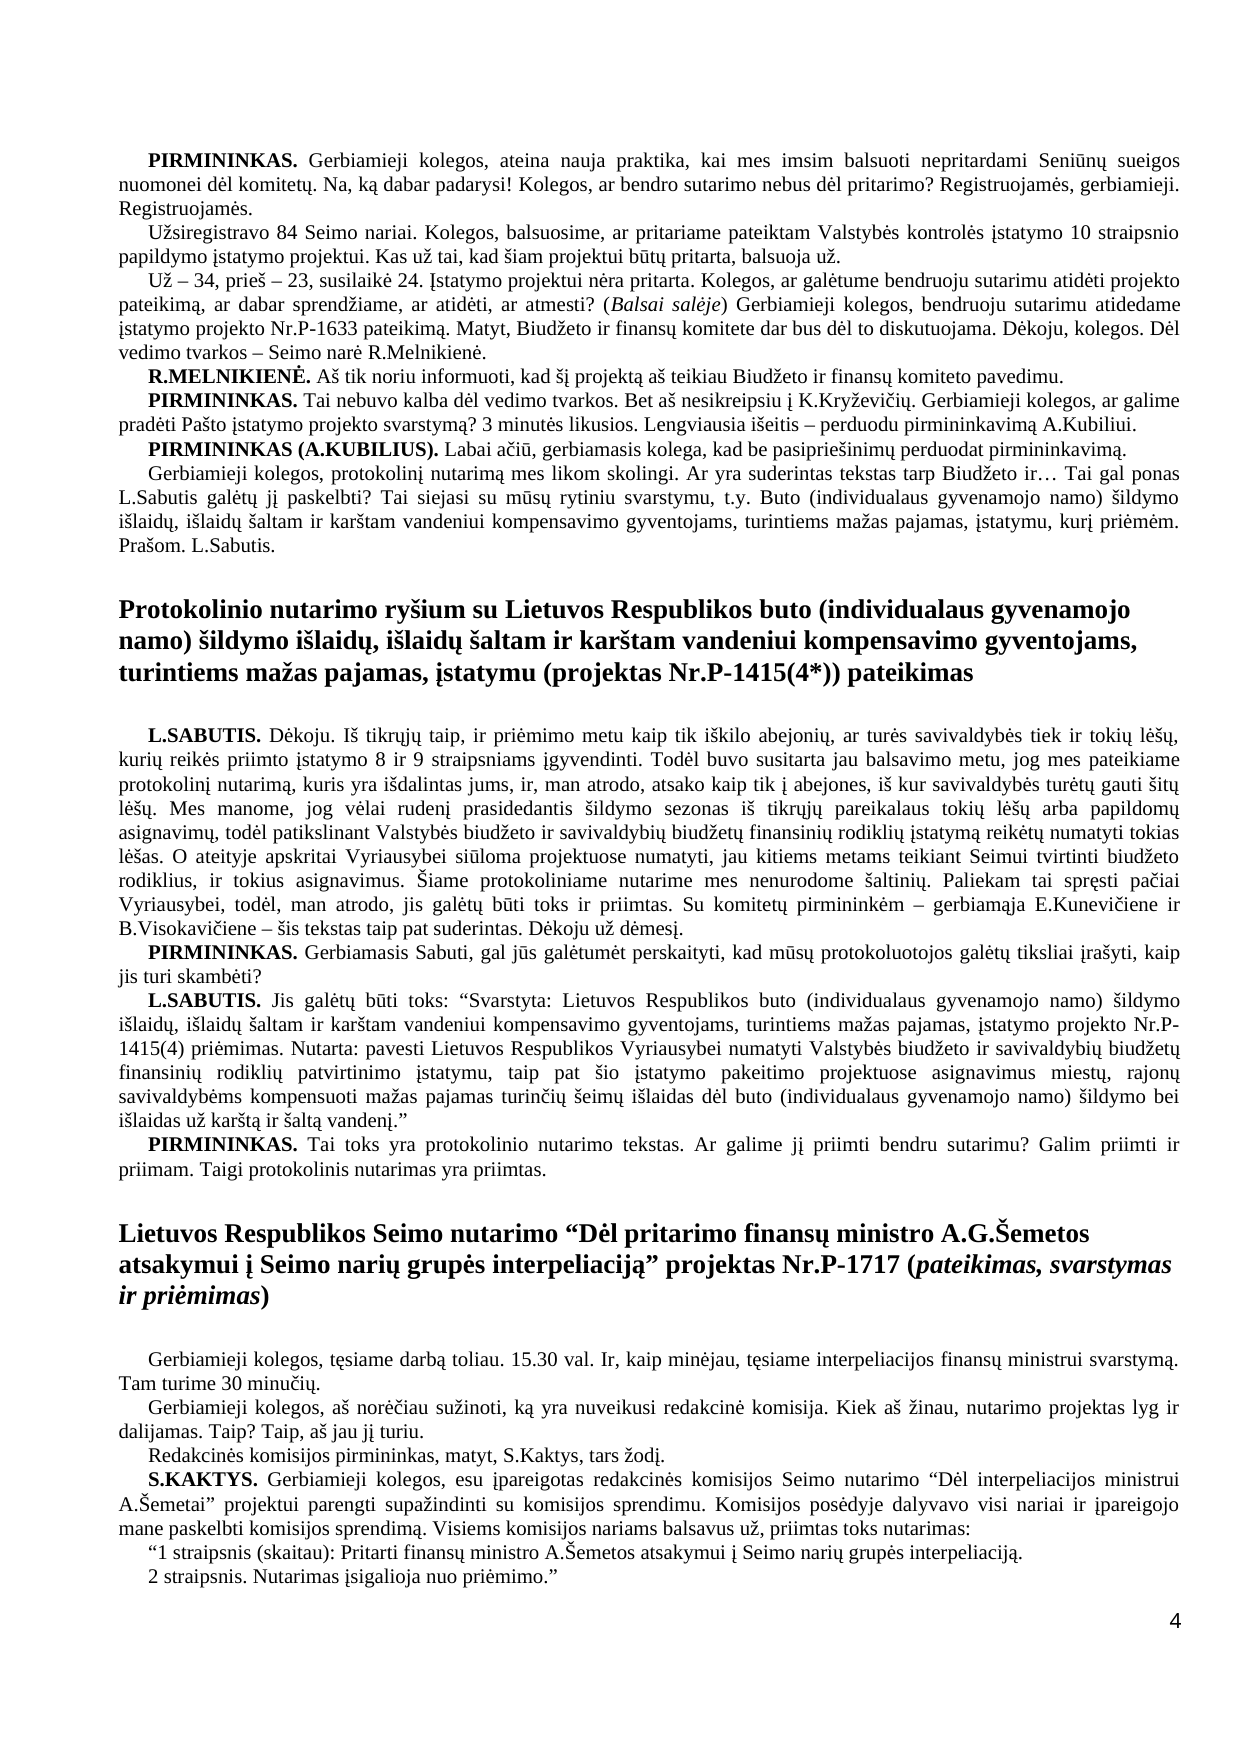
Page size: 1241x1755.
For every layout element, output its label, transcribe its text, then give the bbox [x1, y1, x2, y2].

text Redakcinės komisijos pirmininkas, matyt, S.Kaktys, tars žodį. [118, 1443, 1181, 1467]
text Gerbiamieji kolegos, aš norėčiau sužinoti, ką yra nuveikusi redakcinė komisija. Kiek aš žinau, nutarimo projektas lyg ir dalijamas. Taip? Taip, aš jau jį turiu. [118, 1395, 1181, 1443]
text S.KAKTYS. Gerbiamieji kolegos, esu įpareigotas redakcinės komisijos Seimo nutarimo “Dėl interpeliacijos ministrui A.Šemetai” projektui parengti supažindinti su komisijos sprendimu. Komisijos posėdyje dalyvavo visi nariai ir įpareigojo mane paskelbti komisijos sprendimą. Visiems komisijos nariams balsavus už, priimtas toks nutarimas: [118, 1467, 1181, 1539]
text PIRMININKAS. Tai toks yra protokolinio nutarimo tekstas. Ar galime jį priimti bendru sutarimu? Galim priimti ir priimam. Taigi protokolinis nutarimas yra priimtas. [118, 1132, 1181, 1181]
text Gerbiamieji kolegos, protokolinį nutarimą mes likom skolingi. Ar yra suderintas tekstas tarp Biudžeto ir… Tai gal ponas L.Sabutis galėtų jį paskelbti? Tai siejasi su mūsų rytiniu svarstymu, t.y. Buto (individualaus gyvenamojo namo) šildymo išlaidų, išlaidų šaltam ir karštam vandeniui kompensavimo gyventojams, turintiems mažas pajamas, įstatymu, kurį priėmėm. Prašom. L.Sabutis. [118, 461, 1181, 557]
text L.SABUTIS. Dėkoju. Iš tikrųjų taip, ir priėmimo metu kaip tik iškilo abejonių, ar turės savivaldybės tiek ir tokių lėšų, kurių reikės priimto įstatymo 8 ir 9 straipsniams įgyvendinti. Todėl buvo susitarta jau balsavimo metu, jog mes pateikiame protokolinį nutarimą, kuris yra išdalintas jums, ir, man atrodo, atsako kaip tik į abejones, iš kur savivaldybės turėtų gauti šitų lėšų. Mes manome, jog vėlai rudenį prasidedantis šildymo sezonas iš tikrųjų pareikalaus tokių lėšų arba papildomų asignavimų, todėl patikslinant Valstybės biudžeto ir savivaldybių biudžetų finansinių rodiklių įstatymą reikėtų numatyti tokias lėšas. O ateityje apskritai Vyriausybei siūloma projektuose numatyti, jau kitiems metams teikiant Seimui tvirtinti biudžeto rodiklius, ir tokius asignavimus. Šiame protokoliniame nutarime mes nenurodome šaltinių. Paliekam tai spręsti pačiai Vyriausybei, todėl, man atrodo, jis galėtų būti toks ir priimtas. Su komitetų pirmininkėm – gerbiamąja E.Kunevičiene ir B.Visokavičiene – šis tekstas taip pat suderintas. Dėkoju už dėmesį. [118, 723, 1181, 940]
text Užsiregistravo 84 Seimo nariai. Kolegos, balsuosime, ar pritariame pateiktam Valstybės kontrolės įstatymo 10 straipsnio papildymo įstatymo projektui. Kas už tai, kad šiam projektui būtų pritarta, balsuoja už. [118, 220, 1181, 268]
text PIRMININKAS. Gerbiamasis Sabuti, gal jūs galėtumėt perskaityti, kad mūsų protokoluotojos galėtų tiksliai įrašyti, kaip jis turi skambėti? [118, 940, 1181, 988]
text L.SABUTIS. Jis galėtų būti toks: “Svarstyta: Lietuvos Respublikos buto (individualaus gyvenamojo namo) šildymo išlaidų, išlaidų šaltam ir karštam vandeniui kompensavimo gyventojams, turintiems mažas pajamas, įstatymo projekto Nr.P-1415(4) priėmimas. Nutarta: pavesti Lietuvos Respublikos Vyriausybei numatyti Valstybės biudžeto ir savivaldybių biudžetų finansinių rodiklių patvirtinimo įstatymu, taip pat šio įstatymo pakeitimo projektuose asignavimus miestų, rajonų savivaldybėms kompensuoti mažas pajamas turinčių šeimų išlaidas dėl buto (individualaus gyvenamojo namo) šildymo bei išlaidas už karštą ir šaltą vandenį.” [118, 988, 1181, 1132]
text Lietuvos Respublikos Seimo nutarimo “Dėl pritarimo finansų ministro A.G.Šemetos atsakymui į Seimo narių grupės interpeliaciją” projektas Nr.P-1717 (pateikimas, svarstymas ir priėmimas) [118, 1217, 1181, 1311]
text Protokolinio nutarimo ryšium su Lietuvos Respublikos buto (individualaus gyvenamojo namo) šildymo išlaidų, išlaidų šaltam ir karštam vandeniui kompensavimo gyventojams, turintiems mažas pajamas, įstatymu (projektas Nr.P-1415(4*)) pateikimas [118, 593, 1181, 687]
text Gerbiamieji kolegos, tęsiame darbą toliau. 15.30 val. Ir, kaip minėjau, tęsiame interpeliacijos finansų ministrui svarstymą. Tam turime 30 minučių. [118, 1347, 1181, 1395]
text 2 straipsnis. Nutarimas įsigalioja nuo priėmimo.” [118, 1564, 1181, 1588]
text PIRMININKAS. Tai nebuvo kalba dėl vedimo tvarkos. Bet aš nesikreipsiu į K.Kryževičių. Gerbiamieji kolegos, ar galime pradėti Pašto įstatymo projekto svarstymą? 3 minutės likusios. Lengviausia išeitis – perduodu pirmininkavimą A.Kubiliui. [118, 388, 1181, 436]
text R.MELNIKIENĖ. Aš tik noriu informuoti, kad šį projektą aš teikiau Biudžeto ir finansų komiteto pavedimu. [118, 364, 1181, 388]
text PIRMININKAS. Gerbiamieji kolegos, ateina nauja praktika, kai mes imsim balsuoti nepritardami Seniūnų sueigos nuomonei dėl komitetų. Na, ką dabar padarysi! Kolegos, ar bendro sutarimo nebus dėl pritarimo? Registruojamės, gerbiamieji. Registruojamės. [118, 148, 1181, 220]
text “1 straipsnis (skaitau): Pritarti finansų ministro A.Šemetos atsakymui į Seimo narių grupės interpeliaciją. [118, 1539, 1181, 1564]
text PIRMININKAS (A.KUBILIUS). Labai ačiū, gerbiamasis kolega, kad be pasipriešinimų perduodat pirmininkavimą. [118, 436, 1181, 461]
text Už – 34, prieš – 23, susilaikė 24. Įstatymo projektui nėra pritarta. Kolegos, ar galėtume bendruoju sutarimu atidėti projekto pateikimą, ar dabar sprendžiame, ar atidėti, ar atmesti? (Balsai salėje) Gerbiamieji kolegos, bendruoju sutarimu atidedame įstatymo projekto Nr.P-1633 pateikimą. Matyt, Biudžeto ir finansų komitete dar bus dėl to diskutuojama. Dėkoju, kolegos. Dėl vedimo tvarkos – Seimo narė R.Melnikienė. [118, 268, 1181, 364]
